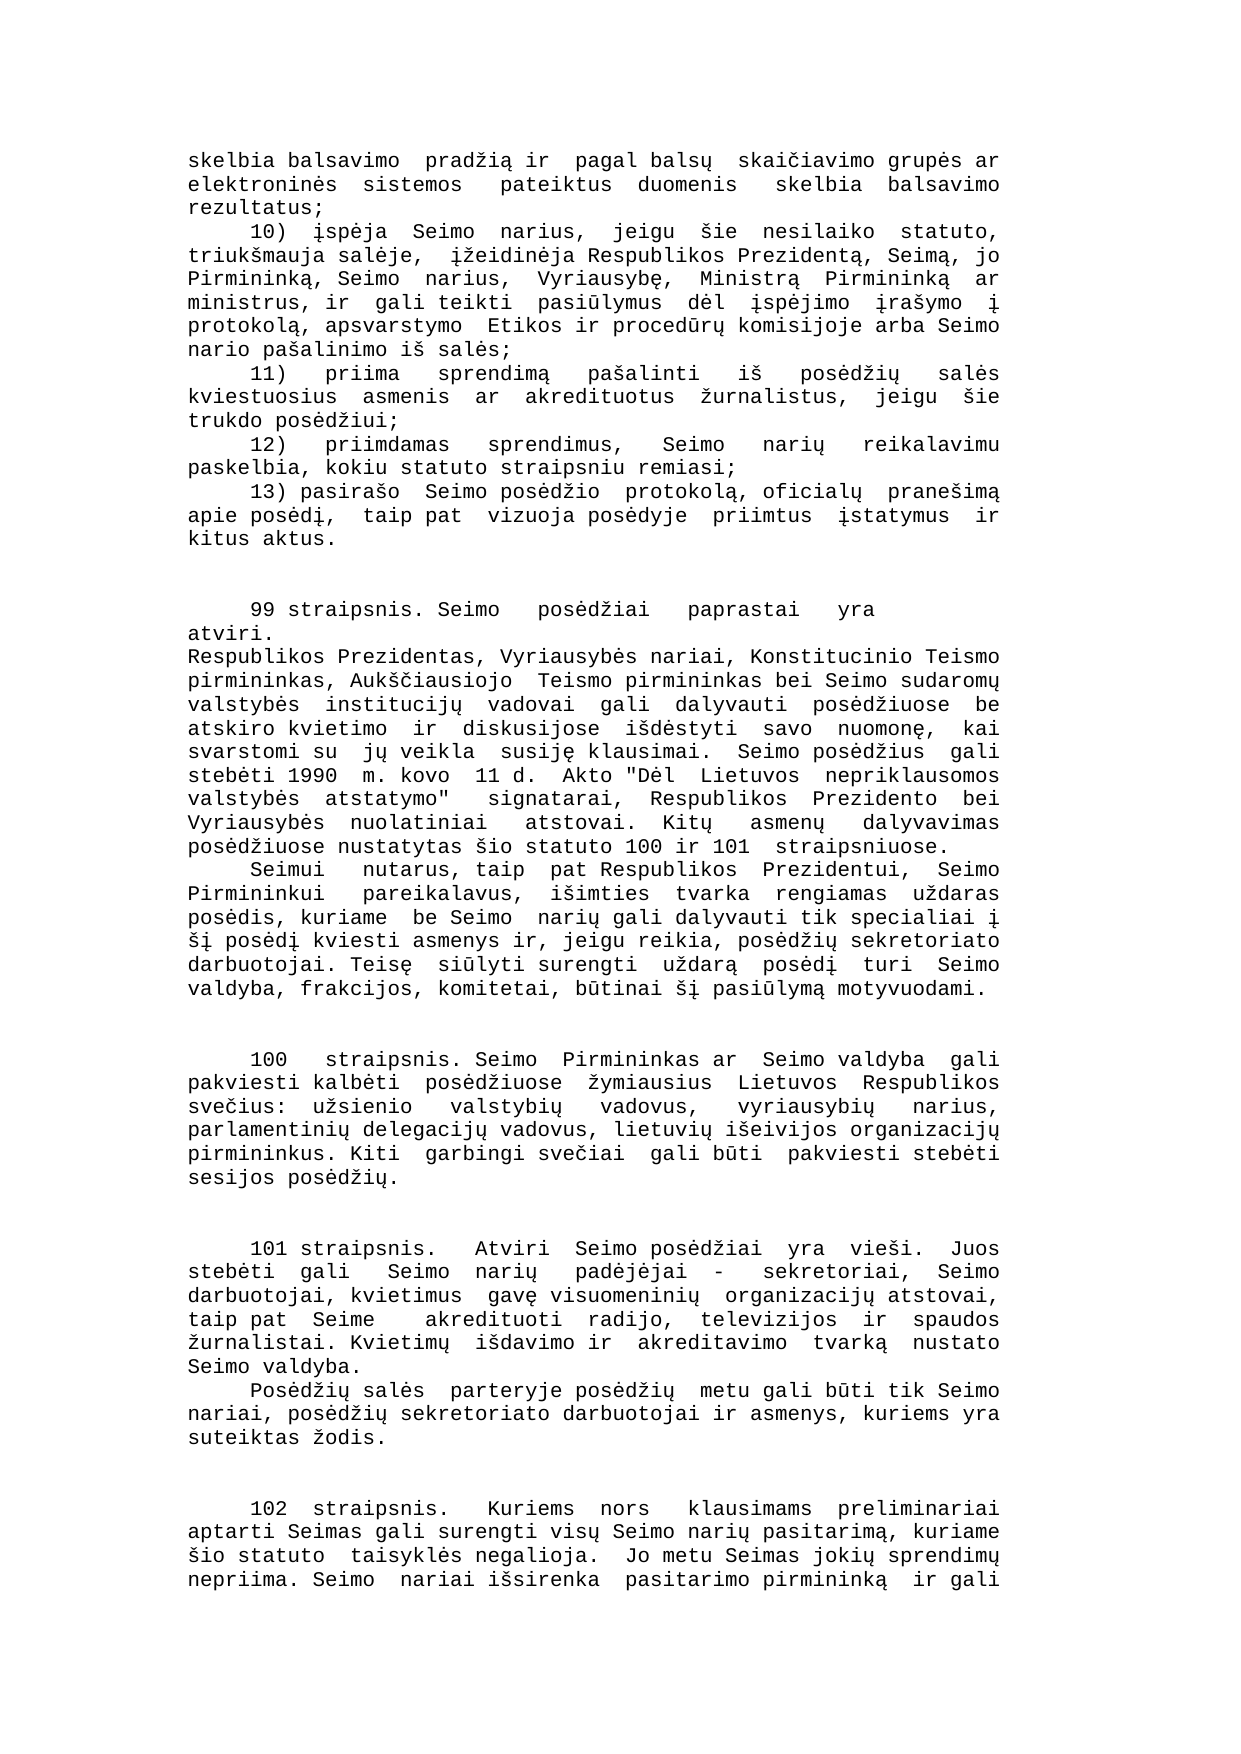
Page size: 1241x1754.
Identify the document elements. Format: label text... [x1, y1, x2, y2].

text nepriima. Seimo nariai išsirenka pasitarimo pirmininką ir gali [187, 1569, 1053, 1592]
text skelbia balsavimo pradžią ir pagal balsų skaičiavimo grupės ar [187, 150, 1053, 174]
text 102 straipsnis. Kuriems nors klausimams preliminariai [187, 1498, 1053, 1521]
text Posėdžių salės parteryje posėdžių metu gali būti tik Seimo [187, 1379, 1053, 1403]
text stebėti gali Seimo narių padėjėjai - sekretoriai, Seimo [187, 1261, 1053, 1285]
text Pirmininkui pareikalavus, išimties tvarka rengiamas uždaras [187, 883, 1053, 907]
text protokolą, apsvarstymo Etikos ir procedūrų komisijoje arba Seimo [187, 316, 1053, 339]
text 101 straipsnis. Atviri Seimo posėdžiai yra vieši. Juos [187, 1238, 1053, 1261]
text parlamentinių delegacijų vadovus, lietuvių išeivijos organizacijų [187, 1119, 1053, 1143]
text pakviesti kalbėti posėdžiuose žymiausius Lietuvos Respublikos [187, 1072, 1053, 1096]
text Vyriausybės nuolatiniai atstovai. Kitų asmenų dalyvavimas [187, 812, 1053, 836]
text 13) pasirašo Seimo posėdžio protokolą, oficialų pranešimą [187, 481, 1053, 505]
text valdyba, frakcijos, komitetai, būtinai šį pasiūlymą motyvuodami. [187, 978, 1053, 1001]
text sesijos posėdžių. [187, 1167, 1053, 1190]
text darbuotojai, kvietimus gavę visuomeninių organizacijų atstovai, [187, 1285, 1053, 1309]
text 99 straipsnis. Seimo posėdžiai paprastai yra [187, 599, 1053, 623]
text svarstomi su jų veikla susiję klausimai. Seimo posėdžius gali [187, 741, 1053, 765]
text aptarti Seimas gali surengti visų Seimo narių pasitarimą, kuriame [187, 1521, 1053, 1545]
text ministrus, ir gali teikti pasiūlymus dėl įspėjimo įrašymo į [187, 292, 1053, 316]
text rezultatus; [187, 197, 1053, 221]
text stebėti 1990 m. kovo 11 d. Akto "Dėl Lietuvos nepriklausomos [187, 765, 1053, 788]
text trukdo posėdžiui; [187, 410, 1053, 434]
text darbuotojai. Teisę siūlyti surengti uždarą posėdį turi Seimo [187, 954, 1053, 978]
text 10) įspėja Seimo narius, jeigu šie nesilaiko statuto, [187, 221, 1053, 244]
text 100 straipsnis. Seimo Pirmininkas ar Seimo valdyba gali [187, 1048, 1053, 1072]
text žurnalistai. Kvietimų išdavimo ir akreditavimo tvarką nustato [187, 1332, 1053, 1356]
text svečius: užsienio valstybių vadovus, vyriausybių narius, [187, 1096, 1053, 1119]
text pirmininkas, Aukščiausiojo Teismo pirmininkas bei Seimo sudaromų [187, 670, 1053, 694]
text kitus aktus. [187, 528, 1053, 552]
text šio statuto taisyklės negalioja. Jo metu Seimas jokių sprendimų [187, 1545, 1053, 1569]
text Seimui nutarus, taip pat Respublikos Prezidentui, Seimo [187, 859, 1053, 883]
text suteiktas žodis. [187, 1427, 1053, 1451]
text posėdžiuose nustatytas šio statuto 100 ir 101 straipsniuose. [187, 836, 1053, 859]
text taip pat Seime akredituoti radijo, televizijos ir spaudos [187, 1309, 1053, 1332]
text šį posėdį kviesti asmenys ir, jeigu reikia, posėdžių sekretoriato [187, 930, 1053, 954]
text atskiro kvietimo ir diskusijose išdėstyti savo nuomonę, kai [187, 717, 1053, 741]
text Respublikos Prezidentas, Vyriausybės nariai, Konstitucinio Teismo [187, 647, 1053, 670]
text valstybės institucijų vadovai gali dalyvauti posėdžiuose be [187, 694, 1053, 717]
text 12) priimdamas sprendimus, Seimo narių reikalavimu [187, 434, 1053, 457]
text triukšmauja salėje, įžeidinėja Respublikos Prezidentą, Seimą, jo [187, 244, 1053, 268]
text nariai, posėdžių sekretoriato darbuotojai ir asmenys, kuriems yra [187, 1403, 1053, 1427]
text nario pašalinimo iš salės; [187, 339, 1053, 363]
text 11) priima sprendimą pašalinti iš posėdžių salės [187, 363, 1053, 386]
text Seimo valdyba. [187, 1356, 1053, 1379]
text paskelbia, kokiu statuto straipsniu remiasi; [187, 457, 1053, 481]
text elektroninės sistemos pateiktus duomenis skelbia balsavimo [187, 174, 1053, 197]
text valstybės atstatymo" signatarai, Respublikos Prezidento bei [187, 788, 1053, 812]
text apie posėdį, taip pat vizuoja posėdyje priimtus įstatymus ir [187, 505, 1053, 528]
text pirmininkus. Kiti garbingi svečiai gali būti pakviesti stebėti [187, 1143, 1053, 1167]
text atviri. [187, 623, 1053, 647]
text kviestuosius asmenis ar akredituotus žurnalistus, jeigu šie [187, 386, 1053, 410]
text Pirmininką, Seimo narius, Vyriausybę, Ministrą Pirmininką ar [187, 268, 1053, 292]
text posėdis, kuriame be Seimo narių gali dalyvauti tik specialiai į [187, 907, 1053, 930]
